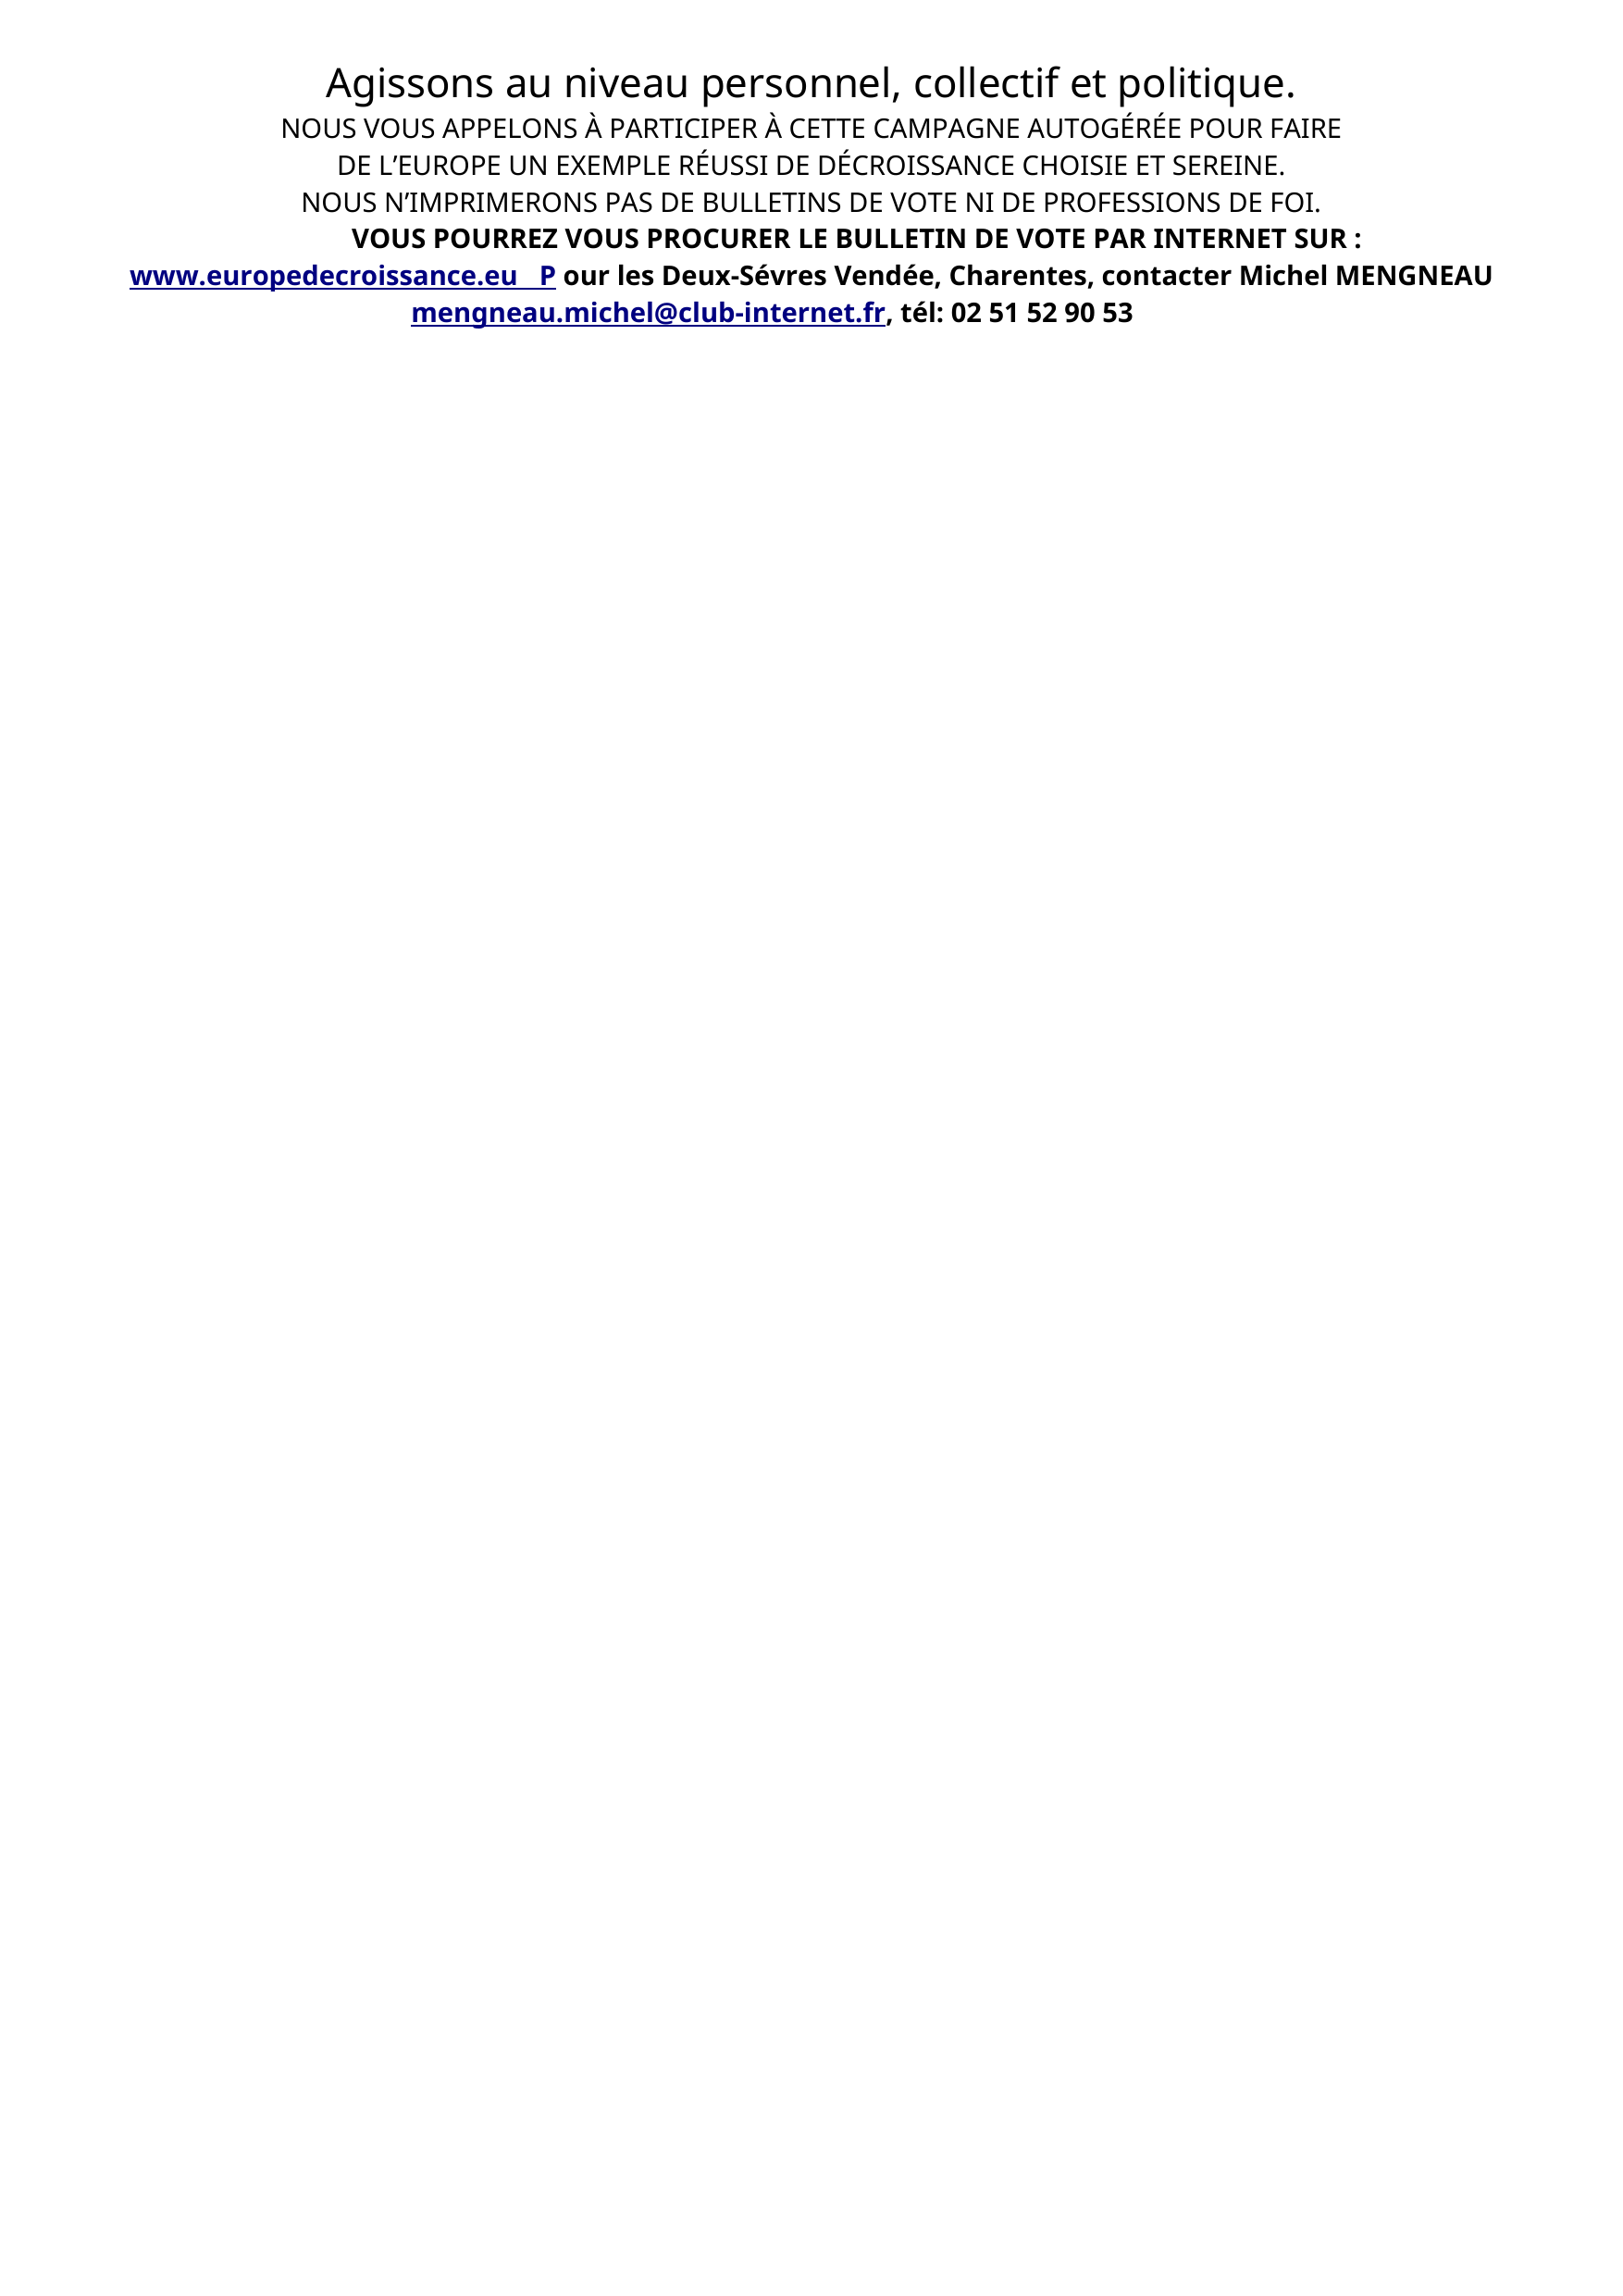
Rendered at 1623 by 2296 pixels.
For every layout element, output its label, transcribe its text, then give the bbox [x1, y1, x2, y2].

text nouvelle société. Nous voulons du temps libre et de la convivialité, pour mieux vivre, mais aussi pour [55, 614, 1568, 645]
text mieux s’informer, débattre et participer à la vie politique et sociale. [55, 456, 1568, 488]
text économique. [55, 551, 1568, 582]
text Pour ne plus se laisser dicter nos choix de société par les politiques et les dirigeants. [55, 676, 1568, 709]
text Agissons au niveau personnel, collectif et politique. [55, 55, 1568, 110]
text Il est temps de redonner du sens à nos vies, d’innover, d’entreprendre pour créer ensemble une [55, 582, 1568, 614]
text mieux s’informer, débattre et participer à la vie politique et sociale. [55, 645, 1568, 676]
text NOUS VOUS APPELONS À PARTICIPER À CETTE CAMPAGNE AUTOGÉRÉE POUR FAIRE [55, 110, 1568, 146]
text VOUS POURREZ VOUS PROCURER LE BULLETIN DE VOTE PAR INTERNET SUR : [55, 220, 1568, 256]
text NOUS N’IMPRIMERONS PAS DE BULLETINS DE VOTE NI DE PROFESSIONS DE FOI. [55, 183, 1568, 220]
text nouvelle société. Nous voulons du temps libre et de la convivialité, pour mieux vivre, mais aussi pour [55, 425, 1568, 456]
text Pobien-être des citoyens au coeur de toute action politique, et non plus l’efficacité [55, 330, 1568, 362]
text DE L’EUROPE UN EXEMPLE RÉUSSI DE DÉCROISSANCE CHOISIE ET SEREINE. [55, 146, 1568, 183]
text Pour ne plus se laisser dicter nos choix de société par les politiques e au couple producteur-consommateur. [55, 488, 1568, 519]
text Il est temps de remettre le bien-être des citoyens au coeur de toute action politique, et non plus l’efficacité [55, 519, 1568, 551]
text économique. [55, 362, 1568, 393]
text Il est temps de redonner du sens à nos vies, d’innover, d’entreprendre pour créer ensemble une [55, 393, 1568, 425]
text www.europedecroissance.eu P our les Deux-Sévres Vendée, Charentes, contacter Michel MENGNEAU mengneau.michel@club-internet.fr, tél: 02 51 52 90 53--Sévre [55, 256, 1568, 330]
